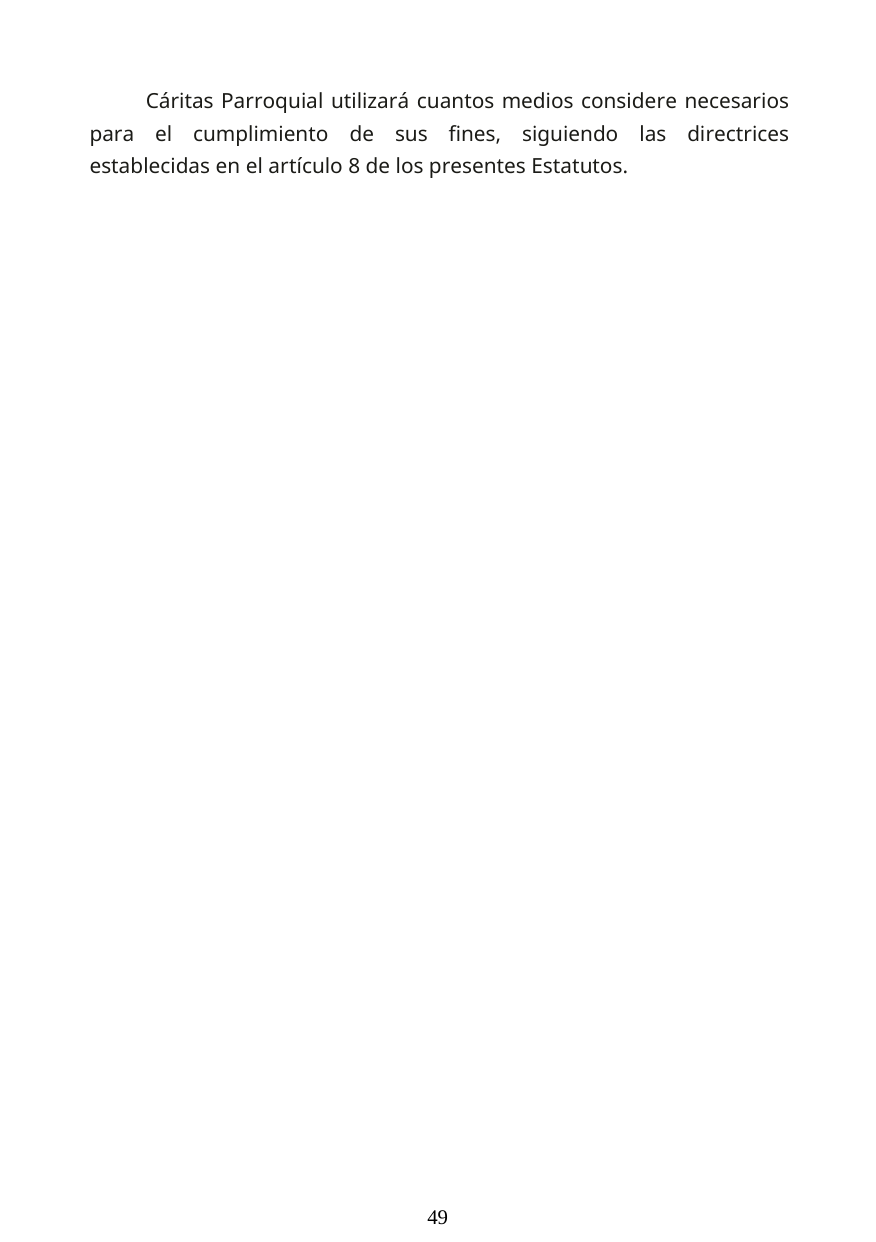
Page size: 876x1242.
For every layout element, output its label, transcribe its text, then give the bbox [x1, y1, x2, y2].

text Cáritas Parroquial utilizará cuantos medios considere necesarios para el cumplimiento de sus fines, siguiendo las directrices establecidas en el artículo 8 de los presentes Estatutos. [89, 86, 789, 180]
